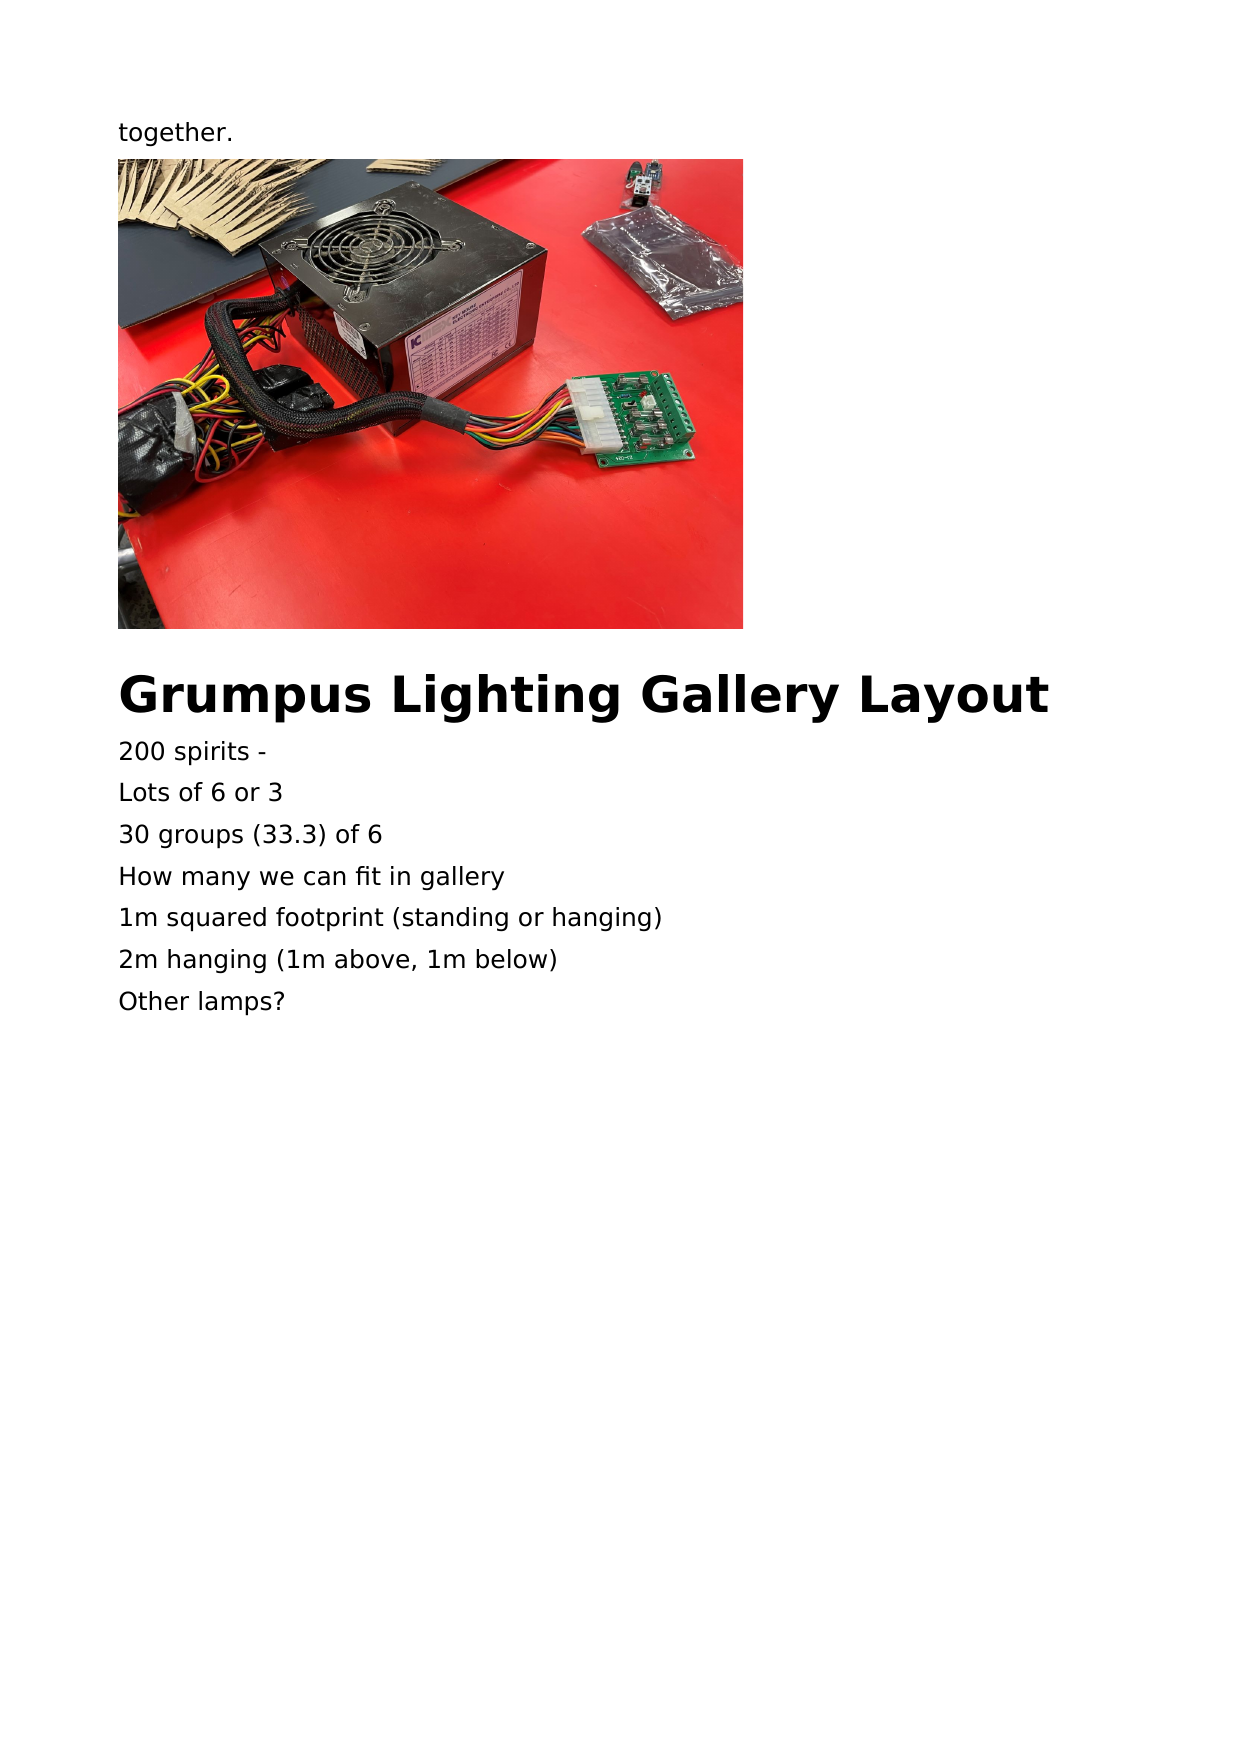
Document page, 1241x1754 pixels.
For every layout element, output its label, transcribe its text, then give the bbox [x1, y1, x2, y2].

text 1m squared footprint (standing or hanging) [118, 903, 1122, 933]
text Other lamps? [118, 987, 1122, 1016]
subtitle Grumpus Lighting Gallery Layout [118, 666, 1122, 724]
text Lots of 6 or 3 [118, 778, 1122, 808]
text together. [118, 118, 1122, 147]
text How many we can fit in gallery [118, 862, 1122, 891]
text 30 groups (33.3) of 6 [118, 820, 1122, 849]
text 200 spirits - [118, 737, 1122, 766]
picture [118, 159, 744, 629]
text 2m hanging (1m above, 1m below) [118, 945, 1122, 974]
